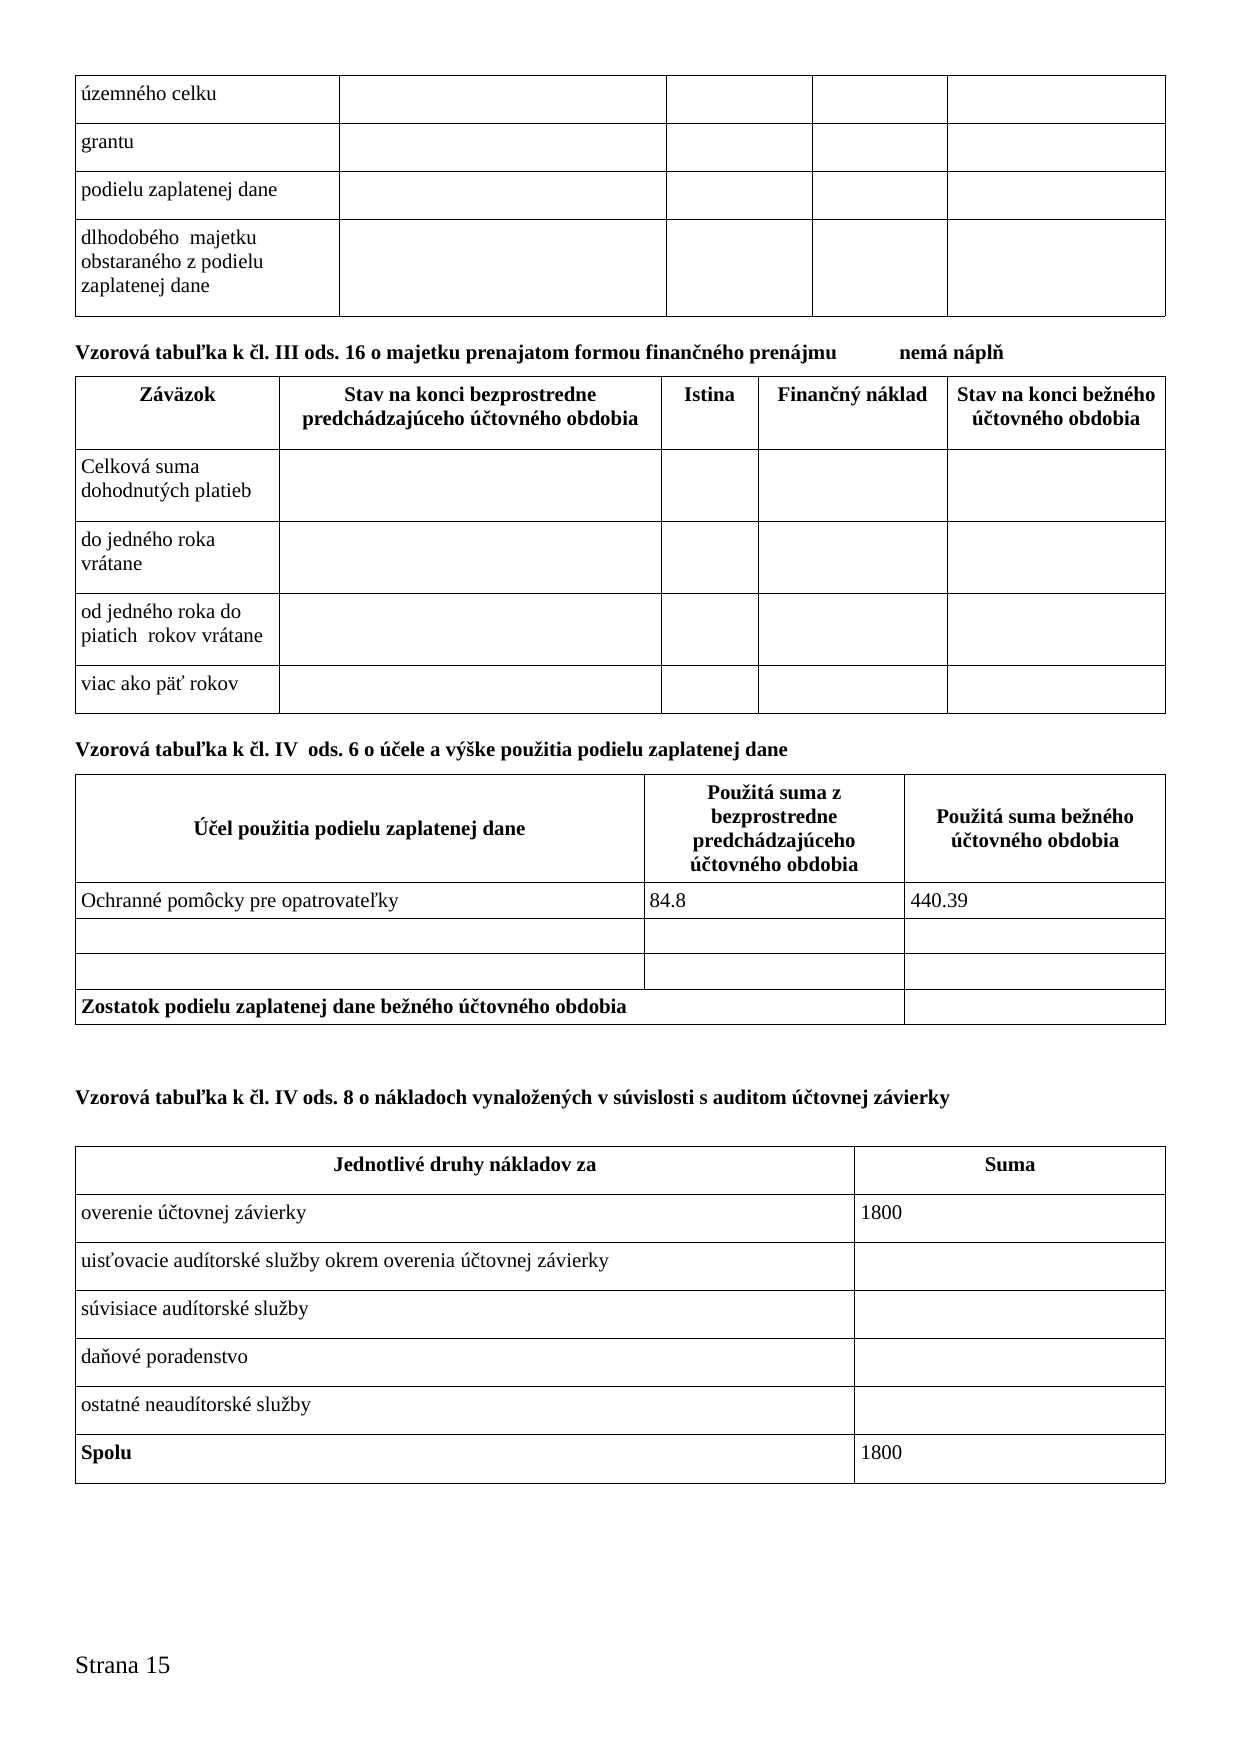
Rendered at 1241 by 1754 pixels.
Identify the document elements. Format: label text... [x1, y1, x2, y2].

table_header Použitá suma bežného účtovného obdobia [905, 775, 1165, 882]
table_cell [813, 124, 947, 171]
table_cell [340, 172, 666, 219]
table_cell [667, 76, 812, 123]
table_cell dlhodobého majetku obstaraného z podielu zaplatenej dane [76, 220, 339, 316]
table_cell [813, 172, 947, 219]
table_cell [855, 1387, 1165, 1434]
table_cell [662, 666, 758, 713]
table_header Záväzok [76, 377, 279, 448]
table_cell [813, 220, 947, 316]
table_cell [905, 954, 1165, 989]
table_cell overenie účtovnej závierky [76, 1195, 854, 1242]
table_cell uisťovacie audítorské služby okrem overenia účtovnej závierky [76, 1243, 854, 1290]
table_cell [948, 522, 1165, 593]
table_cell [662, 594, 758, 665]
table_cell 1800 [855, 1435, 1165, 1482]
table_cell [948, 666, 1165, 713]
table_cell [280, 666, 661, 713]
table_cell od jedného roka do piatich rokov vrátane [76, 594, 279, 665]
table_cell [280, 522, 661, 593]
table_cell [645, 919, 904, 953]
table_cell 1800 [855, 1195, 1165, 1242]
table_header Stav na konci bežného účtovného obdobia [948, 377, 1165, 448]
table_cell [76, 954, 644, 989]
table_cell grantu [76, 124, 339, 171]
table_cell súvisiace audítorské služby [76, 1291, 854, 1338]
table_cell 84,8 [645, 883, 904, 917]
table_cell [855, 1243, 1165, 1290]
table_cell [948, 124, 1165, 171]
table_cell ostatné neaudítorské služby [76, 1387, 854, 1434]
table_cell 440,39 [905, 883, 1165, 917]
table_header Použitá suma z bezprostredne predchádzajúceho účtovného obdobia [645, 775, 904, 882]
table_cell [76, 919, 644, 953]
table_cell Spolu [76, 1435, 854, 1482]
table_cell Zostatok podielu zaplatenej dane bežného účtovného obdobia [76, 990, 904, 1024]
table_cell [948, 76, 1165, 123]
table_cell [948, 594, 1165, 665]
table_cell [662, 450, 758, 521]
table_cell do jedného roka vrátane [76, 522, 279, 593]
table_cell daňové poradenstvo [76, 1339, 854, 1386]
table_cell [948, 172, 1165, 219]
table_cell [280, 450, 661, 521]
table_cell [645, 954, 904, 989]
table_cell [759, 666, 947, 713]
text Vzorová tabuľka k čl. IV ods. 8 o nákladoch vynaložených v súvislosti s auditom účtovnej závierky [75, 1085, 1165, 1133]
table_cell Ochranné pomôcky pre opatrovateľky [76, 883, 644, 917]
table_cell [662, 522, 758, 593]
table_cell [667, 220, 812, 316]
table_header Jednotlivé druhy nákladov za [76, 1147, 854, 1194]
table_header Finančný náklad [759, 377, 947, 448]
table_cell [759, 450, 947, 521]
table_cell [855, 1339, 1165, 1386]
table_cell podielu zaplatenej dane [76, 172, 339, 219]
table_cell [813, 76, 947, 123]
table_cell [759, 522, 947, 593]
table_cell [948, 220, 1165, 316]
table_cell [340, 124, 666, 171]
table_cell Celková suma dohodnutých platieb [76, 450, 279, 521]
table_cell [667, 124, 812, 171]
table_cell [759, 594, 947, 665]
table_cell [905, 990, 1165, 1024]
table_header Stav na konci bezprostredne predchádzajúceho účtovného obdobia [280, 377, 661, 448]
table_cell [340, 220, 666, 316]
text Vzorová tabuľka k čl. IV ods. 6 o účele a výške použitia podielu zaplatenej dane [75, 714, 1165, 761]
table_cell viac ako päť rokov [76, 666, 279, 713]
table_cell [667, 172, 812, 219]
table_cell [948, 450, 1165, 521]
text Vzorová tabuľka k čl. III ods. 16 o majetku prenajatom formou finančného prenájmu nemá náplň [75, 317, 1165, 364]
table_cell [905, 919, 1165, 953]
table_cell [855, 1291, 1165, 1338]
table_header Účel použitia podielu zaplatenej dane [76, 775, 644, 882]
table_header Istina [662, 377, 758, 448]
table_cell [340, 76, 666, 123]
table_cell územného celku [76, 76, 339, 123]
table_header Suma [855, 1147, 1165, 1194]
table_cell [280, 594, 661, 665]
